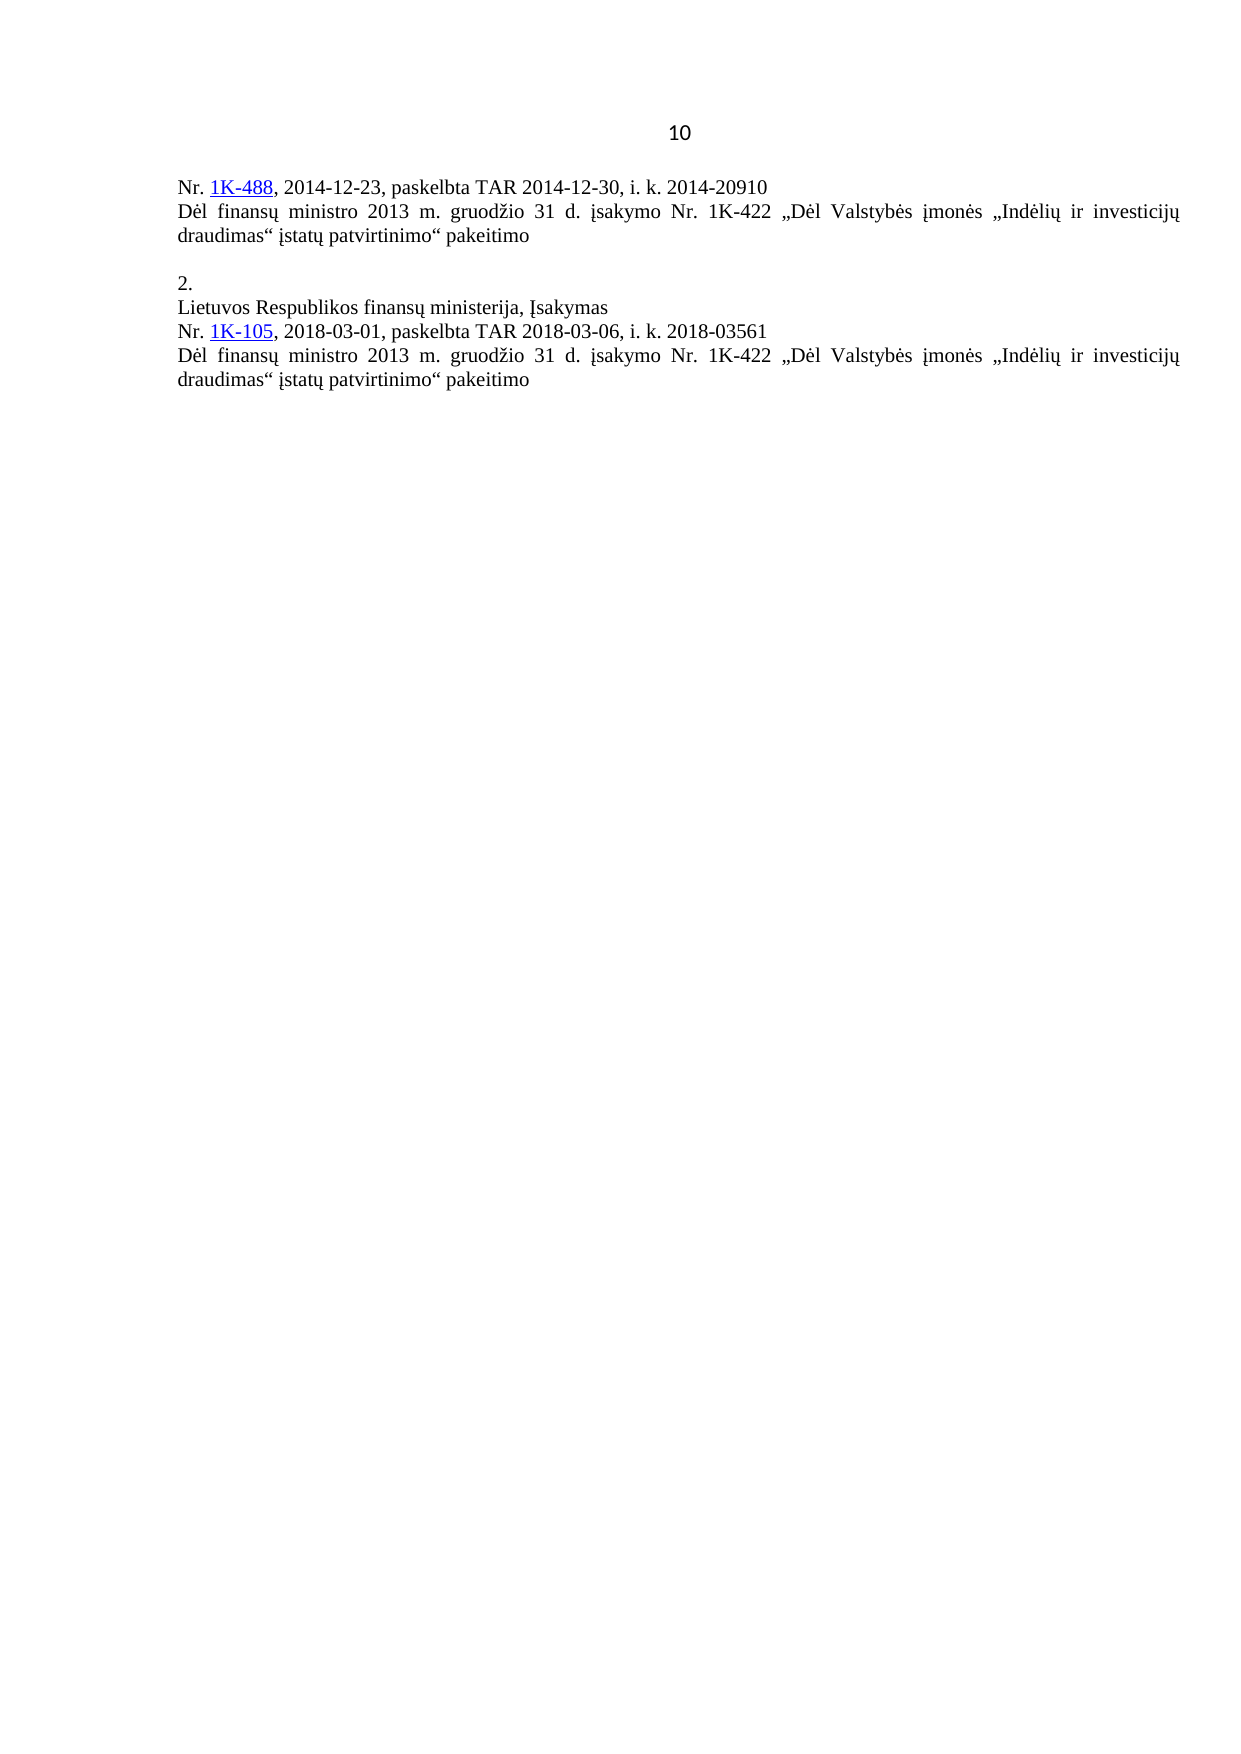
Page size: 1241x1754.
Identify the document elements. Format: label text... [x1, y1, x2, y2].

text Nr. 1K-105, 2018-03-01, paskelbta TAR 2018-03-06, i. k. 2018-03561 [177, 319, 1181, 343]
text Dėl finansų ministro 2013 m. gruodžio 31 d. įsakymo Nr. 1K-422 „Dėl Valstybės įmonės „Indėlių ir investicijų draudimas“ įstatų patvirtinimo“ pakeitimo [177, 199, 1181, 247]
text Nr. 1K-488, 2014-12-23, paskelbta TAR 2014-12-30, i. k. 2014-20910 [177, 175, 1181, 199]
text Dėl finansų ministro 2013 m. gruodžio 31 d. įsakymo Nr. 1K-422 „Dėl Valstybės įmonės „Indėlių ir investicijų draudimas“ įstatų patvirtinimo“ pakeitimo [177, 343, 1181, 391]
text 2. [177, 271, 1181, 295]
text Lietuvos Respublikos finansų ministerija, Įsakymas [177, 295, 1181, 319]
